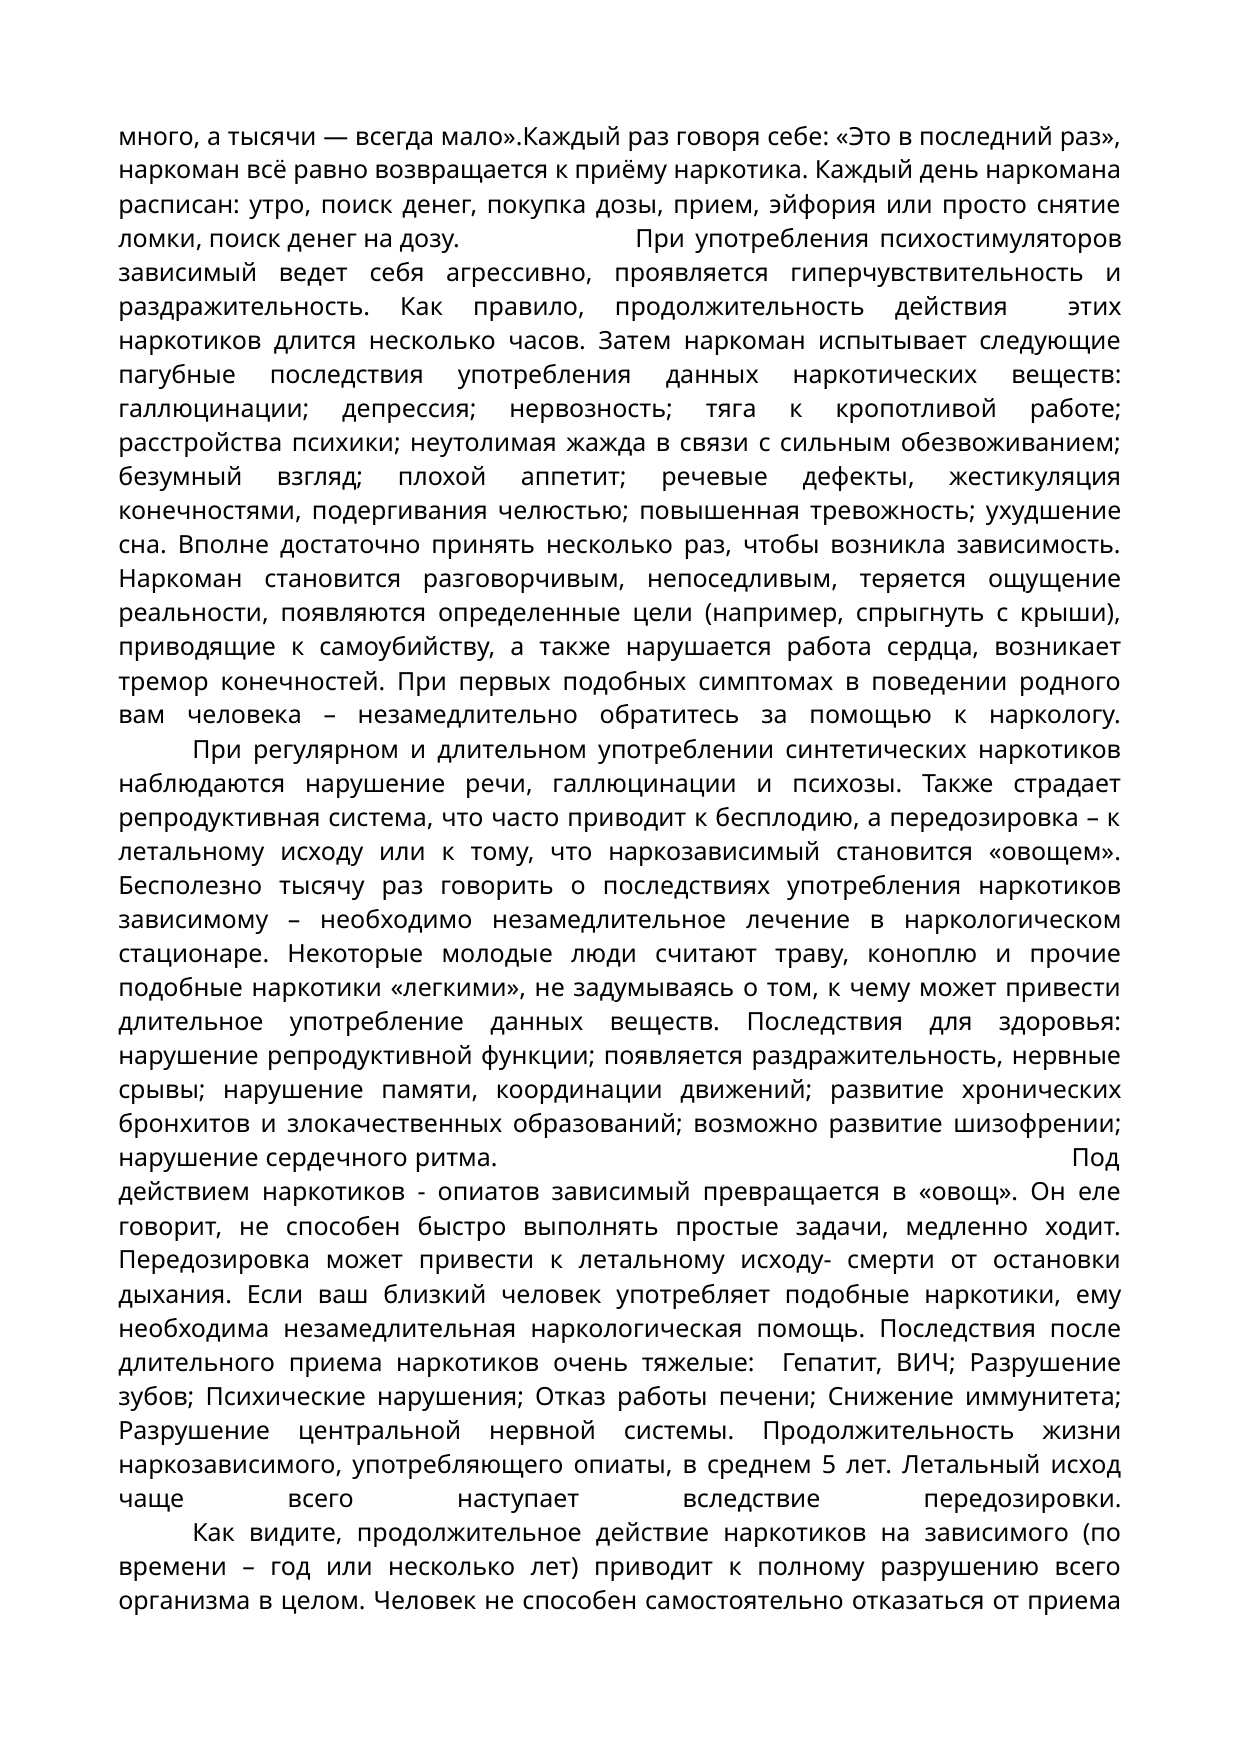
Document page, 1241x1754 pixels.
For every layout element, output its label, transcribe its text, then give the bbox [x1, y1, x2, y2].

text много, а тысячи — всегда мало».Каждый раз говоря себе: «Это в последний раз», наркоман всё равно возвращается к приёму наркотика. Каждый день наркомана расписан: утро, поиск денег, покупка дозы, прием, эйфория или просто снятие ломки, поиск денег на дозу. При употребления психостимуляторов зависимый ведет себя агрессивно, проявляется гиперчувствительность и раздражительность. Как правило, продолжительность действия этих наркотиков длится несколько часов. Затем наркоман испытывает следующие пагубные последствия употребления данных наркотических веществ: галлюцинации; депрессия; нервозность; тяга к кропотливой работе; расстройства психики; неутолимая жажда в связи с сильным обезвоживанием; безумный взгляд; плохой аппетит; речевые дефекты, жестикуляция конечностями, подергивания челюстью; повышенная тревожность; ухудшение сна. Вполне достаточно принять несколько раз, чтобы возникла зависимость. Наркоман становится разговорчивым, непоседливым, теряется ощущение реальности, появляются определенные цели (например, спрыгнуть с крыши), приводящие к самоубийству, а также нарушается работа сердца, возникает тремор конечностей. При первых подобных симптомах в поведении родного вам человека – незамедлительно обратитесь за помощью к наркологу. При регулярном и длительном употреблении синтетических наркотиков наблюдаются нарушение речи, галлюцинации и психозы. Также страдает репродуктивная система, что часто приводит к бесплодию, а передозировка – к летальному исходу или к тому, что наркозависимый становится «овощем». Бесполезно тысячу раз говорить о последствиях употребления наркотиков зависимому – необходимо незамедлительное лечение в наркологическом стационаре. Некоторые молодые люди считают траву, коноплю и прочие подобные наркотики «легкими», не задумываясь о том, к чему может привести длительное употребление данных веществ. Последствия для здоровья: нарушение репродуктивной функции; появляется раздражительность, нервные срывы; нарушение памяти, координации движений; развитие хронических бронхитов и злокачественных образований; возможно развитие шизофрении; нарушение сердечного ритма. Под действием наркотиков - опиатов зависимый превращается в «овощ». Он еле говорит, не способен быстро выполнять простые задачи, медленно ходит. Передозировка может привести к летальному исходу- смерти от остановки дыхания. Если ваш близкий человек употребляет подобные наркотики, ему необходима незамедлительная наркологическая помощь. Последствия после длительного приема наркотиков очень тяжелые: Гепатит, ВИЧ; Разрушение зубов; Психические нарушения; Отказ работы печени; Снижение иммунитета; Разрушение центральной нервной системы. Продолжительность жизни наркозависимого, употребляющего опиаты, в среднем 5 лет. Летальный исход чаще всего наступает вследствие передозировки. Как видите, продолжительное действие наркотиков на зависимого (по времени – год или несколько лет) приводит к полному разрушению всего организма в целом. Человек не способен самостоятельно отказаться от приема [118, 118, 1122, 1617]
